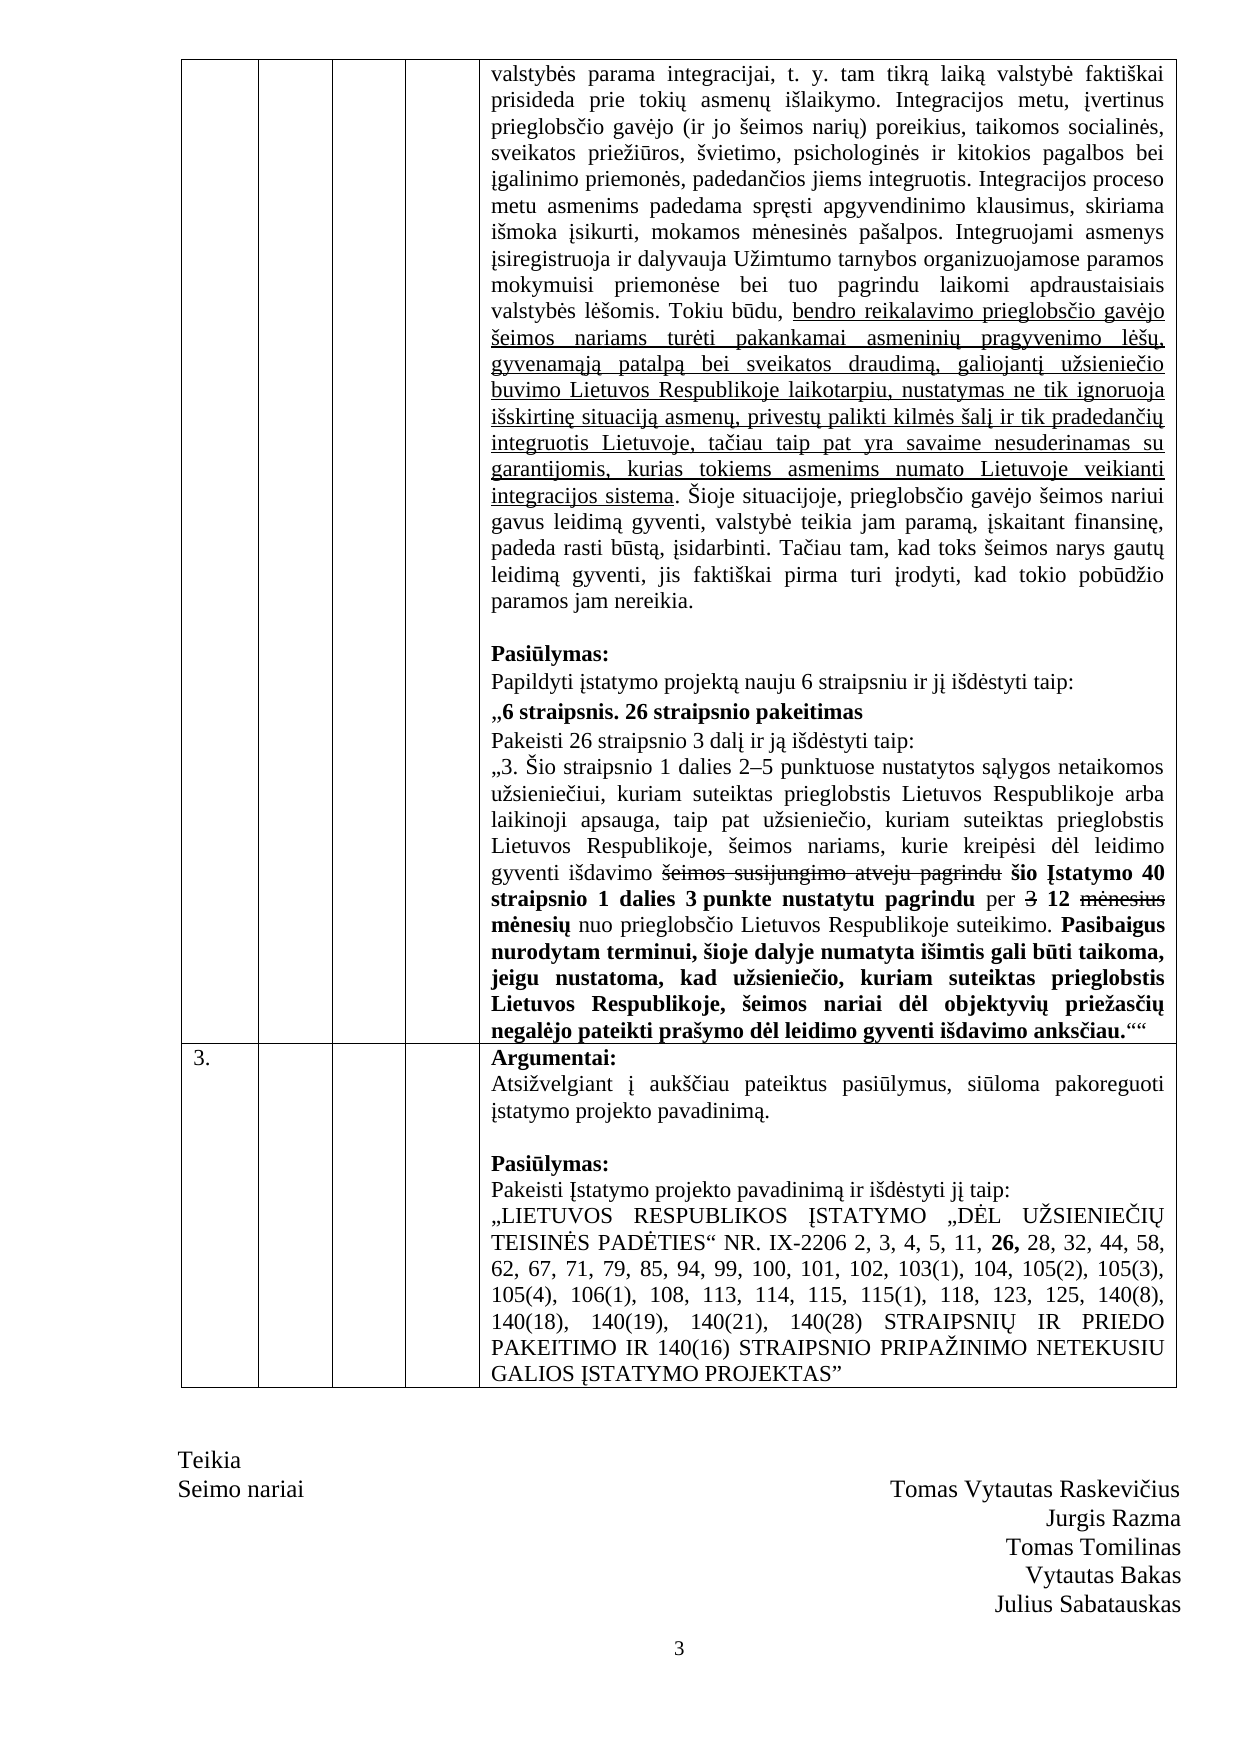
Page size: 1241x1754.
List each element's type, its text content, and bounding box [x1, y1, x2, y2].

table_cell 3. [182, 1044, 258, 1387]
text Julius Sabatauskas [177, 1589, 1181, 1618]
table_cell [406, 60, 479, 1043]
table_cell [333, 1044, 405, 1387]
table_cell [333, 60, 405, 1043]
table_cell [259, 1044, 332, 1387]
table_cell [259, 60, 332, 1043]
text Jurgis Razma [177, 1503, 1181, 1532]
table_cell valstybės parama integracijai, t. y. tam tikrą laiką valstybė faktiškai prisideda prie tokių asmenų išlaikymo. Integracijos metu, įvertinus prieglobsčio gavėjo (ir jo šeimos narių) poreikius, taikomos socialinės, sveikatos priežiūros, švietimo, psichologinės ir kitokios pagalbos bei įgalinimo priemonės, padedančios jiems integruotis. Integracijos proceso metu asmenims padedama spręsti apgyvendinimo klausimus, skiriama išmoka įsikurti, mokamos mėnesinės pašalpos. Integruojami asmenys įsiregistruoja ir dalyvauja Užimtumo tarnybos organizuojamose paramos mokymuisi priemonėse bei tuo pagrindu laikomi apdraustaisiais valstybės lėšomis. Tokiu būdu, bendro reikalavimo prieglobsčio gavėjo šeimos nariams turėti pakankamai asmeninių pragyvenimo lėšų, gyvenamąją patalpą bei sveikatos draudimą, galiojantį užsieniečio buvimo Lietuvos Respublikoje laikotarpiu, nustatymas ne tik ignoruoja išskirtinę situaciją asmenų, privestų palikti kilmės šalį ir tik pradedančių integruotis Lietuvoje, tačiau taip pat yra savaime nesuderinamas su garantijomis, kurias tokiems asmenims numato Lietuvoje veikianti integracijos sistema. Šioje situacijoje, prieglobsčio gavėjo šeimos nariui gavus leidimą gyventi, valstybė teikia jam paramą, įskaitant finansinę, padeda rasti būstą, įsidarbinti. Tačiau tam, kad toks šeimos narys gautų leidimą gyventi, jis faktiškai pirma turi įrodyti, kad tokio pobūdžio paramos jam nereikia. Pasiūlymas: Papildyti įstatymo projektą nauju 6 straipsniu ir jį išdėstyti taip: „6 straipsnis. 26 straipsnio pakeitimas Pakeisti 26 straipsnio 3 dalį ir ją išdėstyti taip: „3. Šio straipsnio 1 dalies 2–5 punktuose nustatytos sąlygos netaikomos užsieniečiui, kuriam suteiktas prieglobstis Lietuvos Respublikoje arba laikinoji apsauga, taip pat užsieniečio, kuriam suteiktas prieglobstis Lietuvos Respublikoje, šeimos nariams, kurie kreipėsi dėl leidimo gyventi išdavimo šeimos susijungimo atveju pagrindu šio Įstatymo 40 straipsnio 1 dalies 3 punkte nustatytu pagrindu per 3 12 mėnesius mėnesių nuo prieglobsčio Lietuvos Respublikoje suteikimo. Pasibaigus nurodytam terminui, šioje dalyje numatyta išimtis gali būti taikoma, jeigu nustatoma, kad užsieniečio, kuriam suteiktas prieglobstis Lietuvos Respublikoje, šeimos nariai dėl objektyvių priežasčių negalėjo pateikti prašymo dėl leidimo gyventi išdavimo anksčiau.““ [480, 60, 1176, 1043]
text Seimo nariai Tomas Vytautas Raskevičius [177, 1474, 1181, 1503]
text Vytautas Bakas [177, 1560, 1181, 1589]
text Teikia [177, 1445, 1181, 1474]
table_cell [182, 60, 258, 1043]
table_cell Argumentai: Atsižvelgiant į aukščiau pateiktus pasiūlymus, siūloma pakoreguoti įstatymo projekto pavadinimą. Pasiūlymas: Pakeisti Įstatymo projekto pavadinimą ir išdėstyti jį taip: „LIETUVOS RESPUBLIKOS ĮSTATYMO „DĖL UŽSIENIEČIŲ TEISINĖS PADĖTIES“ NR. IX-2206 2, 3, 4, 5, 11, 26, 28, 32, 44, 58, 62, 67, 71, 79, 85, 94, 99, 100, 101, 102, 103(1), 104, 105(2), 105(3), 105(4), 106(1), 108, 113, 114, 115, 115(1), 118, 123, 125, 140(8), 140(18), 140(19), 140(21), 140(28) STRAIPSNIŲ IR PRIEDO PAKEITIMO IR 140(16) STRAIPSNIO PRIPAŽINIMO NETEKUSIU GALIOS ĮSTATYMO PROJEKTAS” [480, 1044, 1176, 1387]
text Tomas Tomilinas [177, 1532, 1181, 1560]
table_cell [406, 1044, 479, 1387]
